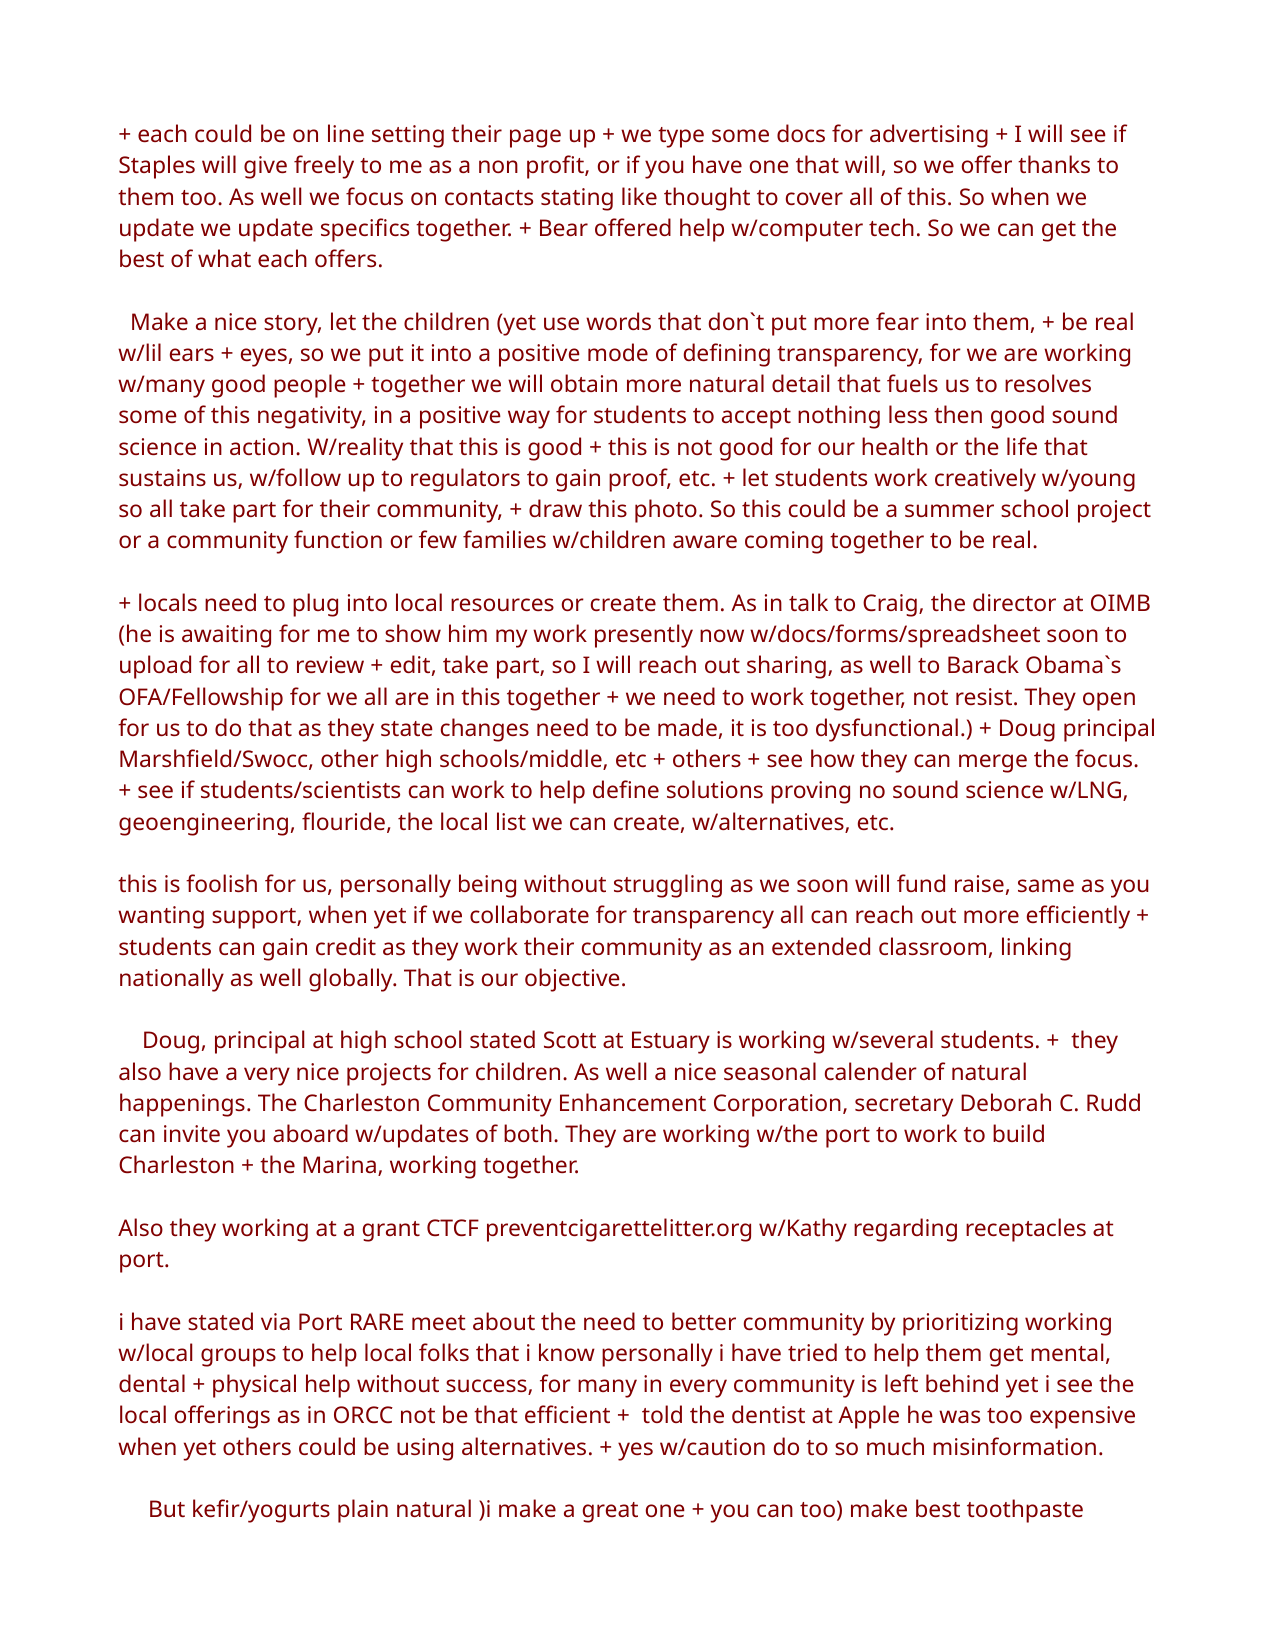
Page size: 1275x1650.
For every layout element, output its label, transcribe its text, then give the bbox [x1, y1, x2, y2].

text Make a nice story, let the children (yet use words that don`t put more fear into them, + be real w/lil ears + eyes, so we put it into a positive mode of defining transparency, for we are working w/many good people + together we will obtain more natural detail that fuels us to resolves some of this negativity, in a positive way for students to accept nothing less then good sound science in action. W/reality that this is good + this is not good for our health or the life that sustains us, w/follow up to regulators to gain proof, etc. + let students work creatively w/young so all take part for their community, + draw this photo. So this could be a summer school project or a community function or few families w/children aware coming together to be real. [118, 306, 1157, 556]
text + locals need to plug into local resources or create them. As in talk to Craig, the director at OIMB (he is awaiting for me to show him my work presently now w/docs/forms/spreadsheet soon to upload for all to review + edit, take part, so I will reach out sharing, as well to Barack Obama`s OFA/Fellowship for we all are in this together + we need to work together, not resist. They open for us to do that as they state changes need to be made, it is too dysfunctional.) + Doug principal Marshfield/Swocc, other high schools/middle, etc + others + see how they can merge the focus. + see if students/scientists can work to help define solutions proving no sound science w/LNG, geoengineering, flouride, the local list we can create, w/alternatives, etc. [118, 587, 1157, 837]
text Doug, principal at high school stated Scott at Estuary is working w/several students. + they also have a very nice projects for children. As well a nice seasonal calender of natural happenings. The Charleston Community Enhancement Corporation, secretary Deborah C. Rudd can invite you aboard w/updates of both. They are working w/the port to work to build Charleston + the Marina, working together. [118, 1024, 1157, 1181]
text + each could be on line setting their page up + we type some docs for advertising + I will see if Staples will give freely to me as a non profit, or if you have one that will, so we offer thanks to them too. As well we focus on contacts stating like thought to cover all of this. So when we update we update specifics together. + Bear offered help w/computer tech. So we can get the best of what each offers. [118, 118, 1157, 274]
text this is foolish for us, personally being without struggling as we soon will fund raise, same as you wanting support, when yet if we collaborate for transparency all can reach out more efficiently + students can gain credit as they work their community as an extended classroom, linking nationally as well globally. That is our objective. [118, 868, 1157, 993]
text i have stated via Port RARE meet about the need to better community by prioritizing working w/local groups to help local folks that i know personally i have tried to help them get mental, dental + physical help without success, for many in every community is left behind yet i see the local offerings as in ORCC not be that efficient + told the dentist at Apple he was too expensive when yet others could be using alternatives. + yes w/caution do to so much misinformation. [118, 1306, 1157, 1462]
text Also they working at a grant CTCF preventcigarettelitter.org w/Kathy regarding receptacles at port. [118, 1212, 1157, 1274]
text But kefir/yogurts plain natural )i make a great one + you can too) make best toothpaste [118, 1493, 1157, 1524]
